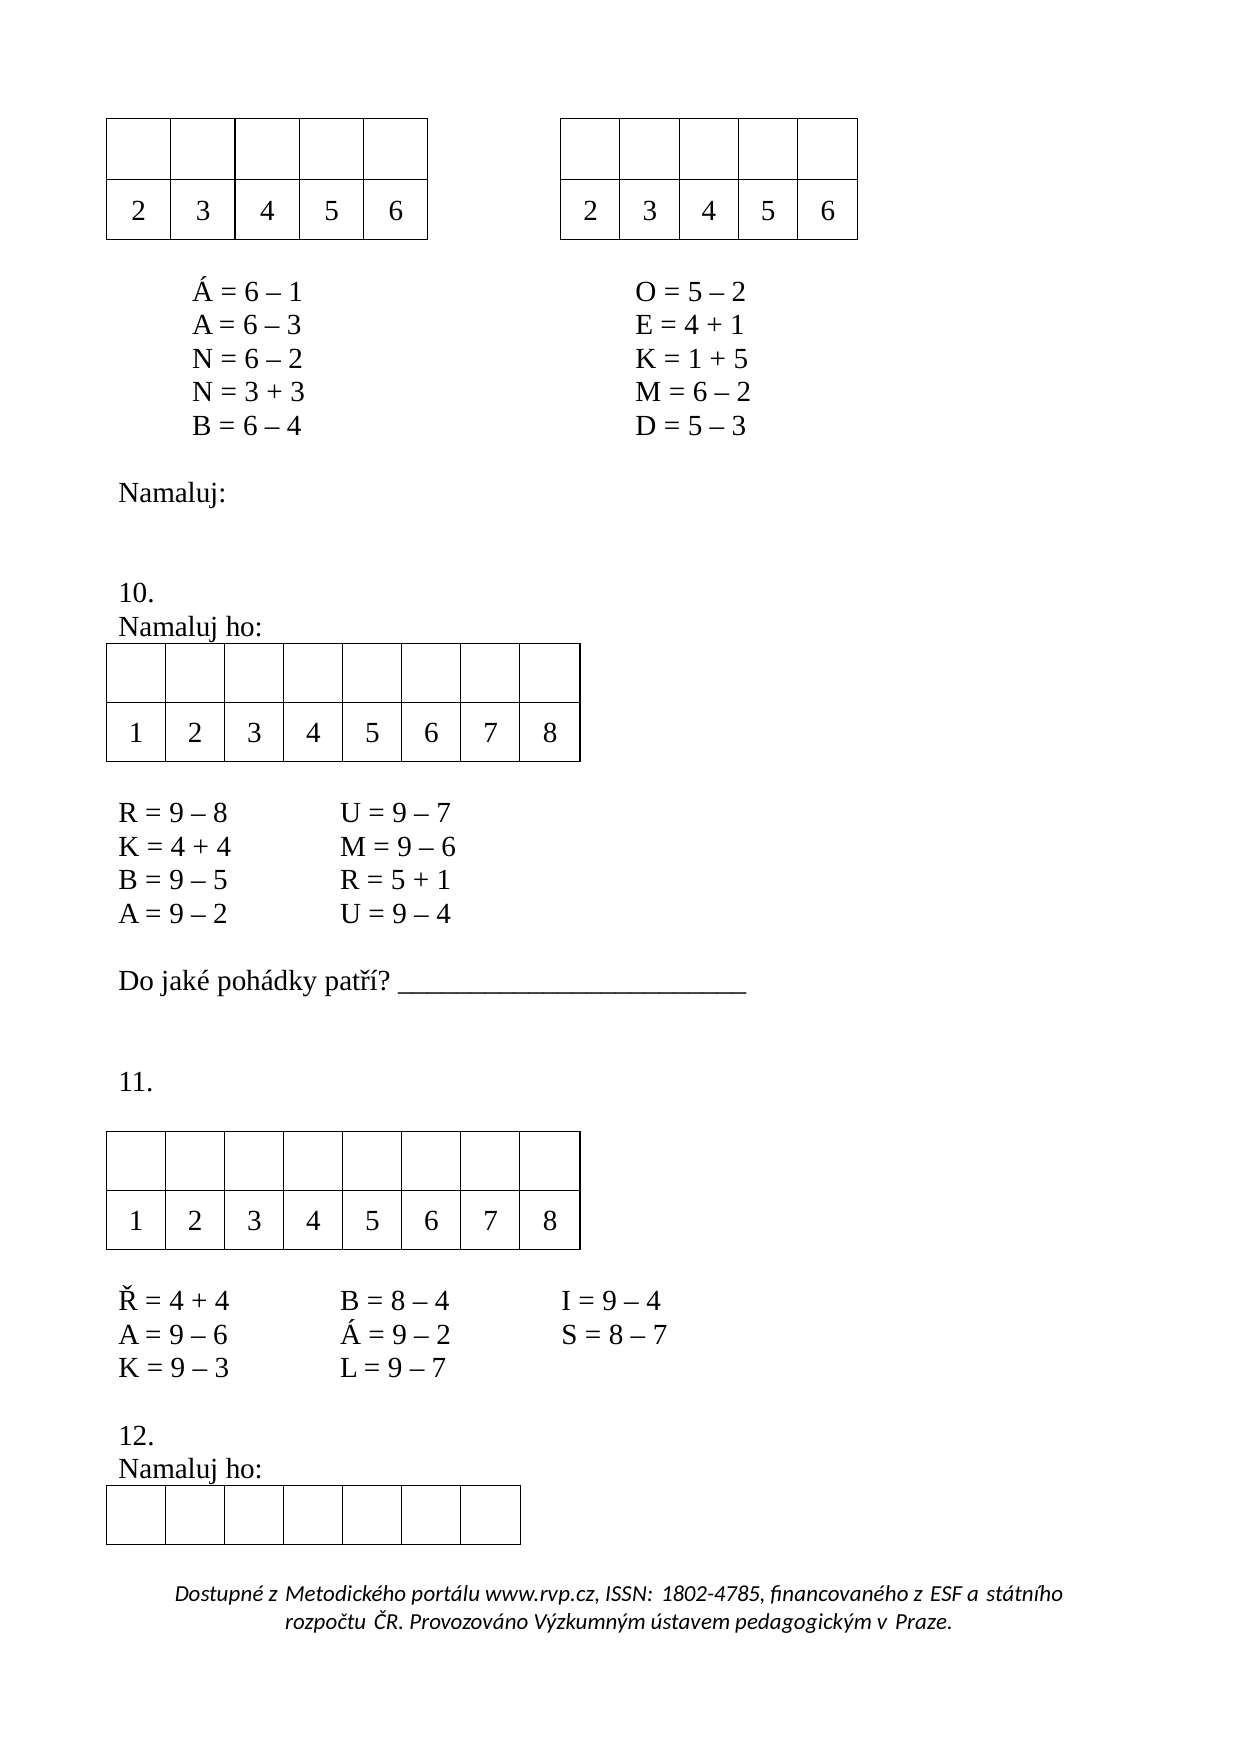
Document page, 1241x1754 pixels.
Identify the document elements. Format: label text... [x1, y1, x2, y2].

table_cell 2 [561, 180, 619, 239]
table_header [402, 1132, 460, 1190]
table_header [107, 1132, 165, 1190]
table_cell 8 [520, 1191, 579, 1249]
table_cell 2 [166, 703, 224, 761]
table_cell 5 [300, 180, 363, 239]
table_header [225, 1486, 283, 1544]
text Á = 6 – 1 O = 5 – 2 [118, 274, 1122, 307]
text Namaluj ho: [118, 1451, 1122, 1485]
table_header [225, 1132, 283, 1190]
text 12. [118, 1418, 1122, 1451]
table_cell 3 [620, 180, 679, 239]
table_header [520, 1132, 579, 1190]
table_header [284, 1132, 342, 1190]
text A = 6 – 3 E = 4 + 1 [118, 307, 1122, 341]
text N = 3 + 3 M = 6 – 2 [118, 374, 1122, 408]
table_cell 4 [284, 703, 342, 761]
table_cell 3 [225, 1191, 283, 1249]
text R = 9 – 8 U = 9 – 7 [118, 796, 1122, 829]
table_cell 5 [739, 180, 797, 239]
table_cell 5 [343, 703, 401, 761]
table_header [520, 644, 579, 702]
table_cell 3 [171, 180, 234, 239]
table_cell 6 [798, 180, 857, 239]
text 11. [118, 1064, 1122, 1097]
table_header [107, 119, 170, 179]
table_cell 1 [107, 703, 165, 761]
table_header [343, 644, 401, 702]
table_header [107, 644, 165, 702]
table_header [461, 1486, 520, 1544]
text 10. [118, 576, 1122, 609]
table_cell 6 [364, 180, 427, 239]
table_header [364, 119, 427, 179]
text A = 9 – 6 Á = 9 – 2 S = 8 – 7 [118, 1317, 1122, 1351]
table_header [107, 1486, 165, 1544]
table_header [166, 1132, 224, 1190]
text Ř = 4 + 4 B = 8 – 4 I = 9 – 4 [118, 1284, 1122, 1317]
text Namaluj ho: [118, 609, 1122, 643]
table_header [428, 118, 560, 179]
table_header [171, 119, 234, 179]
table_cell 8 [520, 703, 579, 761]
table_header [402, 1486, 460, 1544]
text K = 4 + 4 M = 9 – 6 [118, 829, 1122, 863]
table_cell 6 [402, 703, 460, 761]
table_cell 4 [680, 180, 738, 239]
table_header [402, 644, 460, 702]
table_header [798, 119, 857, 179]
text Do jaké pohádky patří? ________________________ [118, 963, 1122, 997]
table_cell 2 [107, 180, 170, 239]
table_cell 3 [225, 703, 283, 761]
table_cell 7 [461, 1191, 519, 1249]
text N = 6 – 2 K = 1 + 5 [118, 341, 1122, 374]
table_header [166, 644, 224, 702]
table_header [680, 119, 738, 179]
table_header [739, 119, 797, 179]
table_header [461, 644, 519, 702]
table_header [300, 119, 363, 179]
table_header [284, 644, 342, 702]
table_cell 7 [461, 703, 519, 761]
table_cell 2 [166, 1191, 224, 1249]
table_cell 6 [402, 1191, 460, 1249]
table_cell 5 [343, 1191, 401, 1249]
table_header [284, 1486, 342, 1544]
table_header [225, 644, 283, 702]
table_header [561, 119, 619, 179]
text K = 9 – 3 L = 9 – 7 [118, 1351, 1122, 1384]
table_header [461, 1132, 519, 1190]
table_cell 4 [236, 180, 299, 239]
table_header [620, 119, 679, 179]
table_header [343, 1486, 401, 1544]
text A = 9 – 2 U = 9 – 4 [118, 896, 1122, 930]
table_cell 1 [107, 1191, 165, 1249]
table_header [343, 1132, 401, 1190]
text B = 9 – 5 R = 5 + 1 [118, 863, 1122, 896]
table_cell 4 [284, 1191, 342, 1249]
table_header [166, 1486, 224, 1544]
text Namaluj: [118, 475, 1122, 509]
text B = 6 – 4 D = 5 – 3 [118, 408, 1122, 442]
table_cell [428, 179, 560, 239]
table_header [236, 119, 299, 179]
